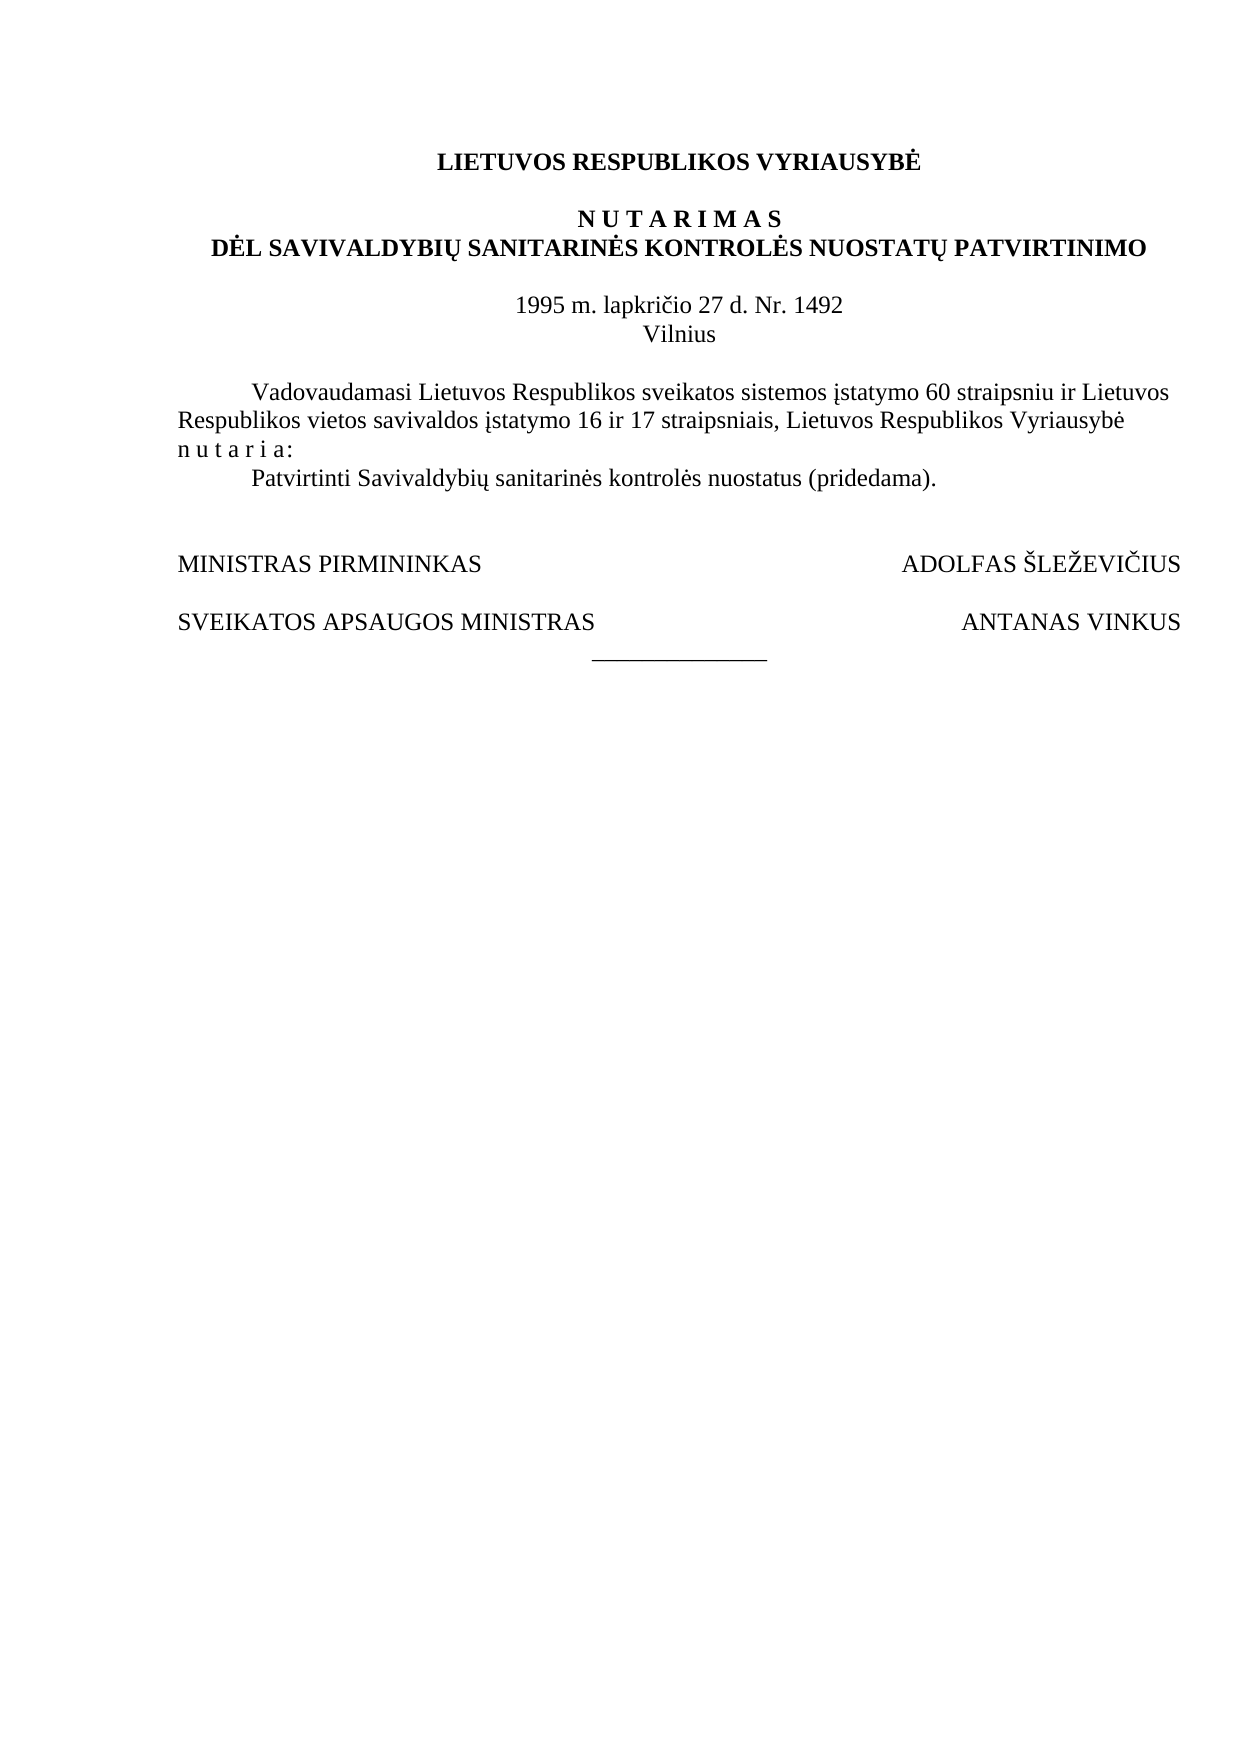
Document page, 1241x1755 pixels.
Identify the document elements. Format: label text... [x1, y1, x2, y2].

text MINISTRAS PIRMININKAS ADOLFAS ŠLEŽEVIČIUS [177, 549, 1181, 578]
text LIETUVOS RESPUBLIKOS VYRIAUSYBĖ [177, 147, 1181, 176]
text ______________ [177, 636, 1181, 664]
text Vadovaudamasi Lietuvos Respublikos sveikatos sistemos įstatymo 60 straipsniu ir Lietuvos Respublikos vietos savivaldos įstatymo 16 ir 17 straipsniais, Lietuvos Respublikos Vyriausybė nutaria: [177, 377, 1181, 463]
text 1995 m. lapkričio 27 d. Nr. 1492 [177, 291, 1181, 319]
text DĖL SAVIVALDYBIŲ SANITARINĖS KONTROLĖS NUOSTATŲ PATVIRTINIMO [177, 233, 1181, 262]
text Vilnius [177, 319, 1181, 348]
text N U T A R I M A S [177, 204, 1181, 233]
text SVEIKATOS APSAUGOS MINISTRAS ANTANAS VINKUS [177, 607, 1181, 636]
text Patvirtinti Savivaldybių sanitarinės kontrolės nuostatus (pridedama). [177, 463, 1181, 492]
